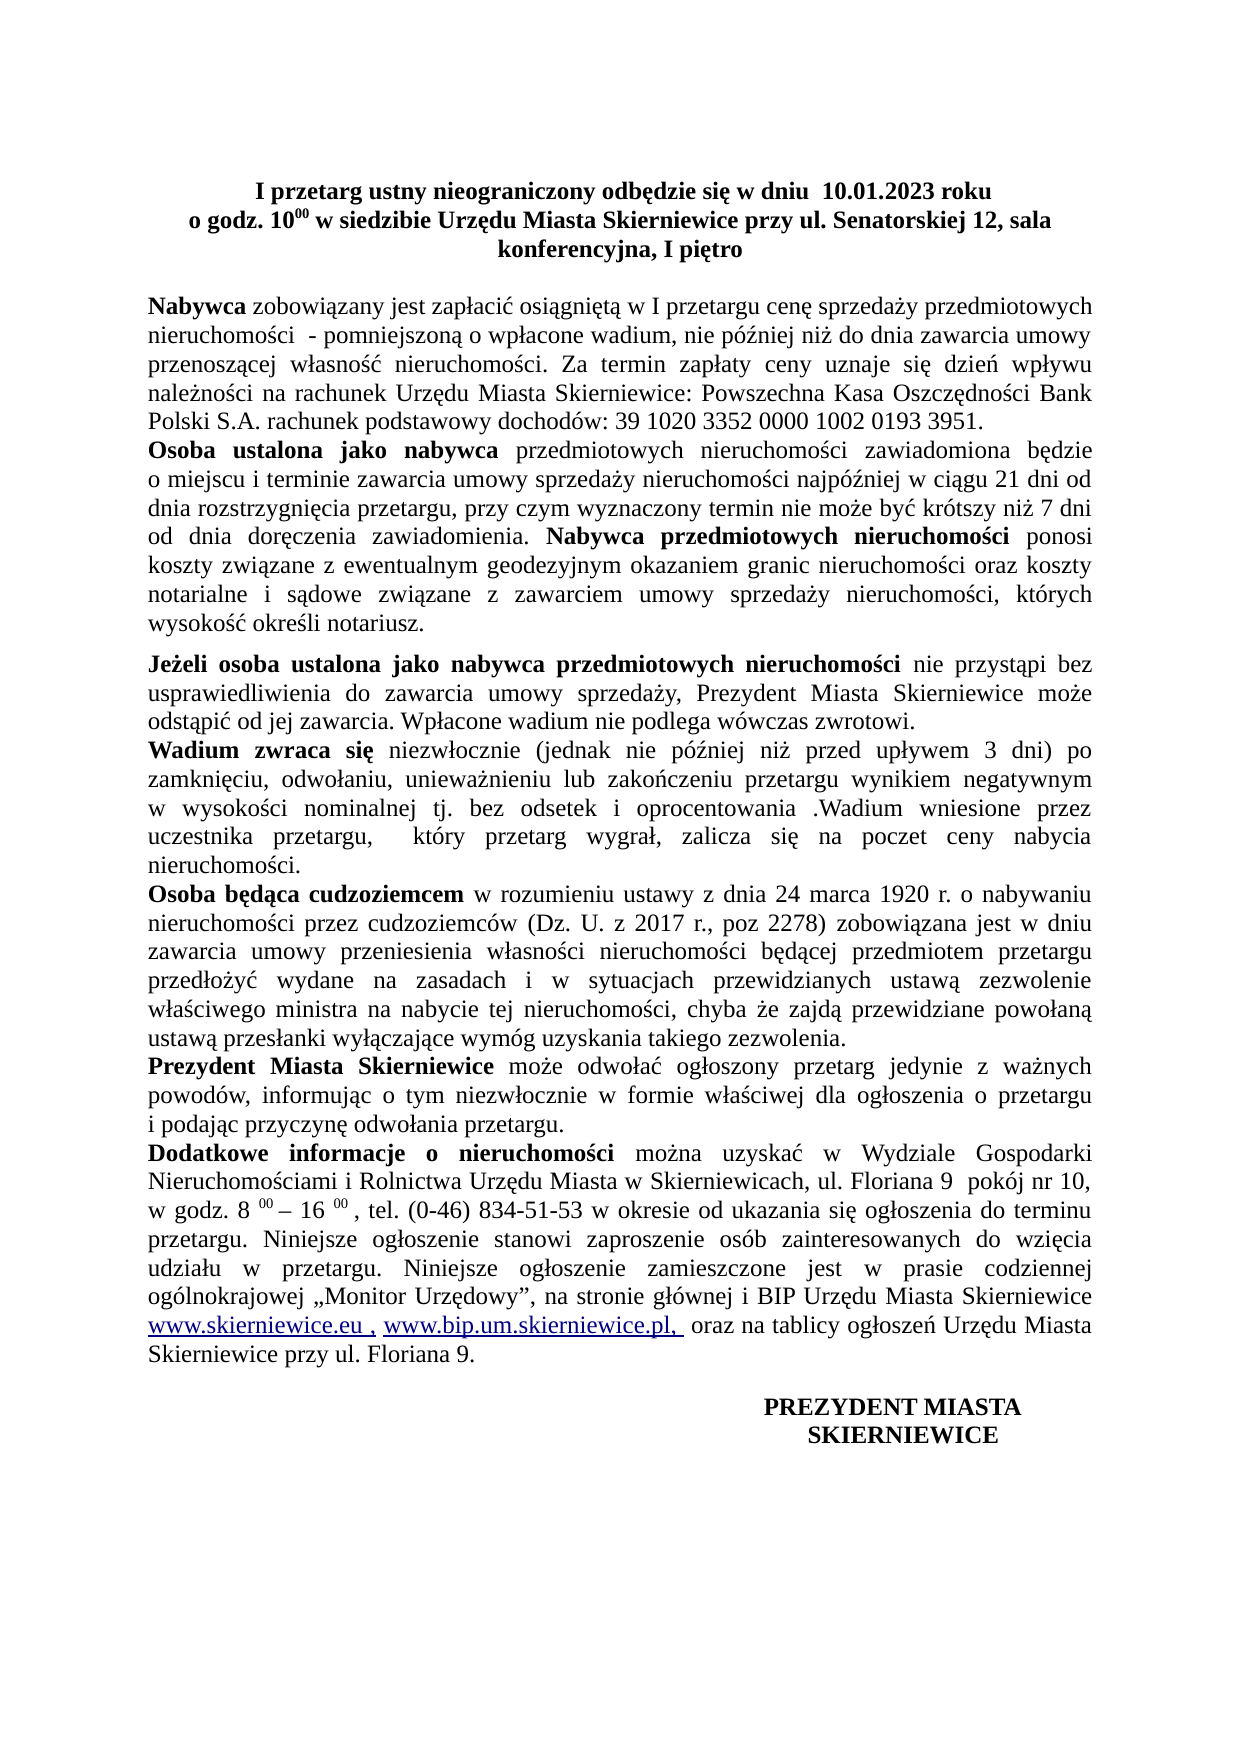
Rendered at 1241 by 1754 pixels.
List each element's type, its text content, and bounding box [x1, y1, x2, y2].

text Osoba będąca cudzoziemcem w rozumieniu ustawy z dnia 24 marca 1920 r. o nabywaniu nieruchomości przez cudzoziemców (Dz. U. z 2017 r., poz 2278) zobowiązana jest w dniu zawarcia umowy przeniesienia własności nieruchomości będącej przedmiotem przetargu przedłożyć wydane na zasadach i w sytuacjach przewidzianych ustawą zezwolenie właściwego ministra na nabycie tej nieruchomości, chyba że zajdą przewidziane powołaną ustawą przesłanki wyłączające wymóg uzyskania takiego zezwolenia. [148, 879, 1093, 1051]
text Jeżeli osoba ustalona jako nabywca przedmiotowych nieruchomości nie przystąpi bez usprawiedliwienia do zawarcia umowy sprzedaży, Prezydent Miasta Skierniewice może odstąpić od jej zawarcia. Wpłacone wadium nie podlega wówczas zwrotowi. [148, 649, 1093, 735]
text Prezydent Miasta Skierniewice może odwołać ogłoszony przetarg jedynie z ważnych powodów, informując o tym niezwłocznie w formie właściwej dla ogłoszenia o przetargu i podając przyczynę odwołania przetargu. [148, 1051, 1093, 1138]
text Nabywca zobowiązany jest zapłacić osiągniętą w I przetargu cenę sprzedaży przedmiotowych nieruchomości - pomniejszoną o wpłacone wadium, nie później niż do dnia zawarcia umowy przenoszącej własność nieruchomości. Za termin zapłaty ceny uznaje się dzień wpływu należności na rachunek Urzędu Miasta Skierniewice: Powszechna Kasa Oszczędności Bank Polski S.A. rachunek podstawowy dochodów: 39 1020 3352 0000 1002 0193 3951. [148, 291, 1093, 435]
text Osoba ustalona jako nabywca przedmiotowych nieruchomości zawiadomiona będzie o miejscu i terminie zawarcia umowy sprzedaży nieruchomości najpóźniej w ciągu 21 dni od dnia rozstrzygnięcia przetargu, przy czym wyznaczony termin nie może być krótszy niż 7 dni od dnia doręczenia zawiadomienia. Nabywca przedmiotowych nieruchomości ponosi koszty związane z ewentualnym geodezyjnym okazaniem granic nieruchomości oraz koszty notarialne i sądowe związane z zawarciem umowy sprzedaży nieruchomości, których wysokość określi notariusz. [148, 435, 1093, 636]
text o godz. 1000 w siedzibie Urzędu Miasta Skierniewice przy ul. Senatorskiej 12, sala konferencyjna, I piętro [148, 205, 1093, 263]
text Wadium zwraca się niezwłocznie (jednak nie później niż przed upływem 3 dni) po zamknięciu, odwołaniu, unieważnieniu lub zakończeniu przetargu wynikiem negatywnym w wysokości nominalnej tj. bez odsetek i oprocentowania .Wadium wniesione przez uczestnika przetargu, który przetarg wygrał, zalicza się na poczet ceny nabycia nieruchomości. [148, 735, 1093, 879]
text SKIERNIEWICE [148, 1420, 1093, 1449]
text Dodatkowe informacje o nieruchomości można uzyskać w Wydziale Gospodarki Nieruchomościami i Rolnictwa Urzędu Miasta w Skierniewicach, ul. Floriana 9 pokój nr 10, w godz. 8 00 – 16 00 , tel. (0-46) 834-51-53 w okresie od ukazania się ogłoszenia do terminu przetargu. Niniejsze ogłoszenie stanowi zaproszenie osób zainteresowanych do wzięcia udziału w przetargu. Niniejsze ogłoszenie zamieszczone jest w prasie codziennej ogólnokrajowej „Monitor Urzędowy”, na stronie głównej i BIP Urzędu Miasta Skierniewice www.skierniewice.eu , www.bip.um.skierniewice.pl, oraz na tablicy ogłoszeń Urzędu Miasta Skierniewice przy ul. Floriana 9. [148, 1138, 1093, 1368]
text I przetarg ustny nieograniczony odbędzie się w dniu 10.01.2023 roku [148, 176, 1093, 205]
text PREZYDENT MIASTA [148, 1392, 1093, 1420]
